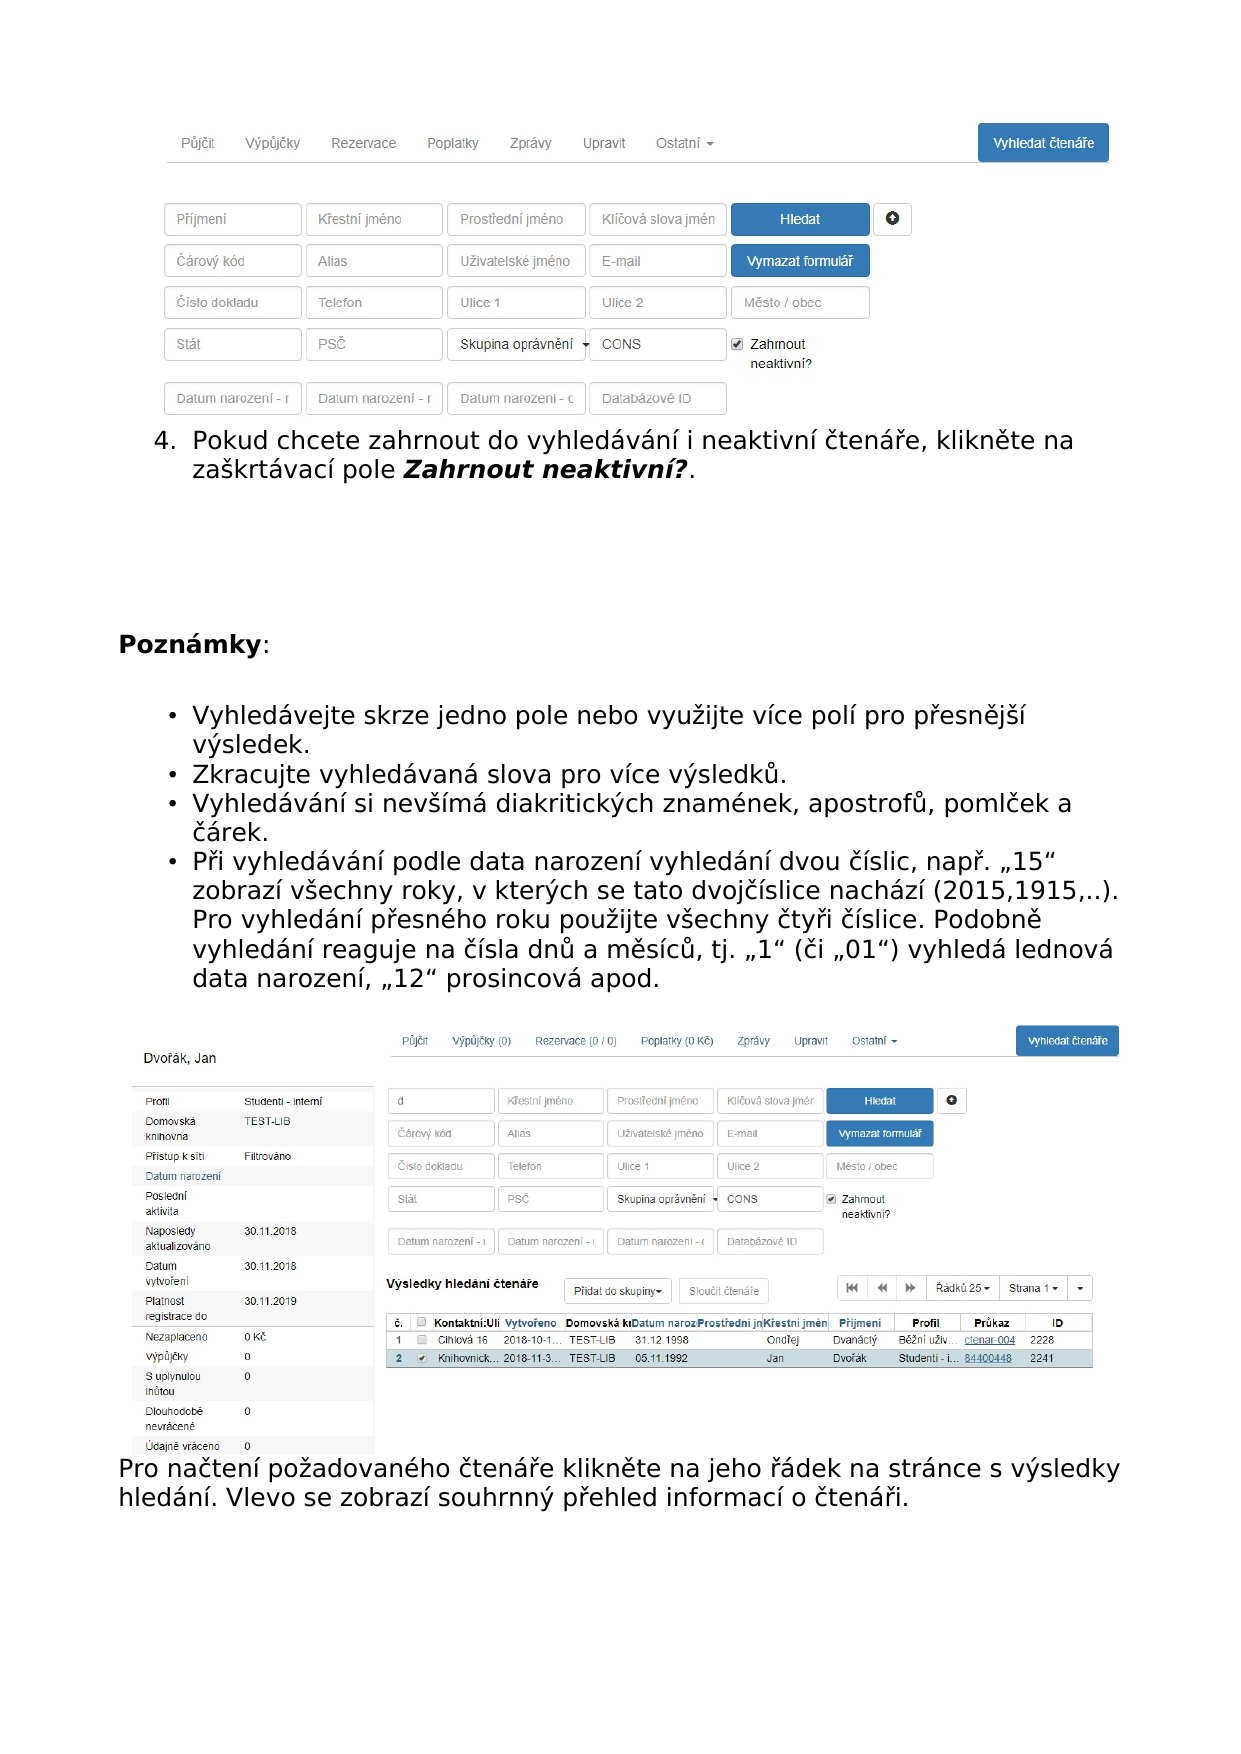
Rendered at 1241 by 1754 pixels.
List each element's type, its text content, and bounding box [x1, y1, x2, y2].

list Pokud chcete zahrnout do vyhledávání i neaktivní čtenáře, klikněte na zaškrtávací pole Zahrnout neaktivní?. [177, 426, 1122, 601]
picture [118, 118, 1123, 426]
list Vyhledávání si nevšímá diakritických znamének, apostrofů, pomlček a čárek. [177, 789, 1122, 847]
text Pro načtení požadovaného čtenáře klikněte na jeho řádek na stránce s výsledky hledání. Vlevo se zobrazí souhrnný přehled informací o čtenáři. [118, 1455, 1122, 1629]
picture [118, 1022, 1123, 1455]
text Poznámky: [118, 630, 1122, 659]
list Zkracujte vyhledávaná slova pro více výsledků. [177, 760, 1122, 789]
list Při vyhledávání podle data narození vyhledání dvou číslic, např. „15“ zobrazí všechny roky, v kterých se tato dvojčíslice nachází (2015,1915,..). Pro vyhledání přesného roku použijte všechny čtyři číslice. Podobně vyhledání reaguje na čísla dnů a měsíců, tj. „1“ (či „01“) vyhledá lednová data narození, „12“ prosincová apod. [177, 847, 1122, 993]
list Vyhledávejte skrze jedno pole nebo využijte více polí pro přesnější výsledek. [177, 702, 1122, 760]
